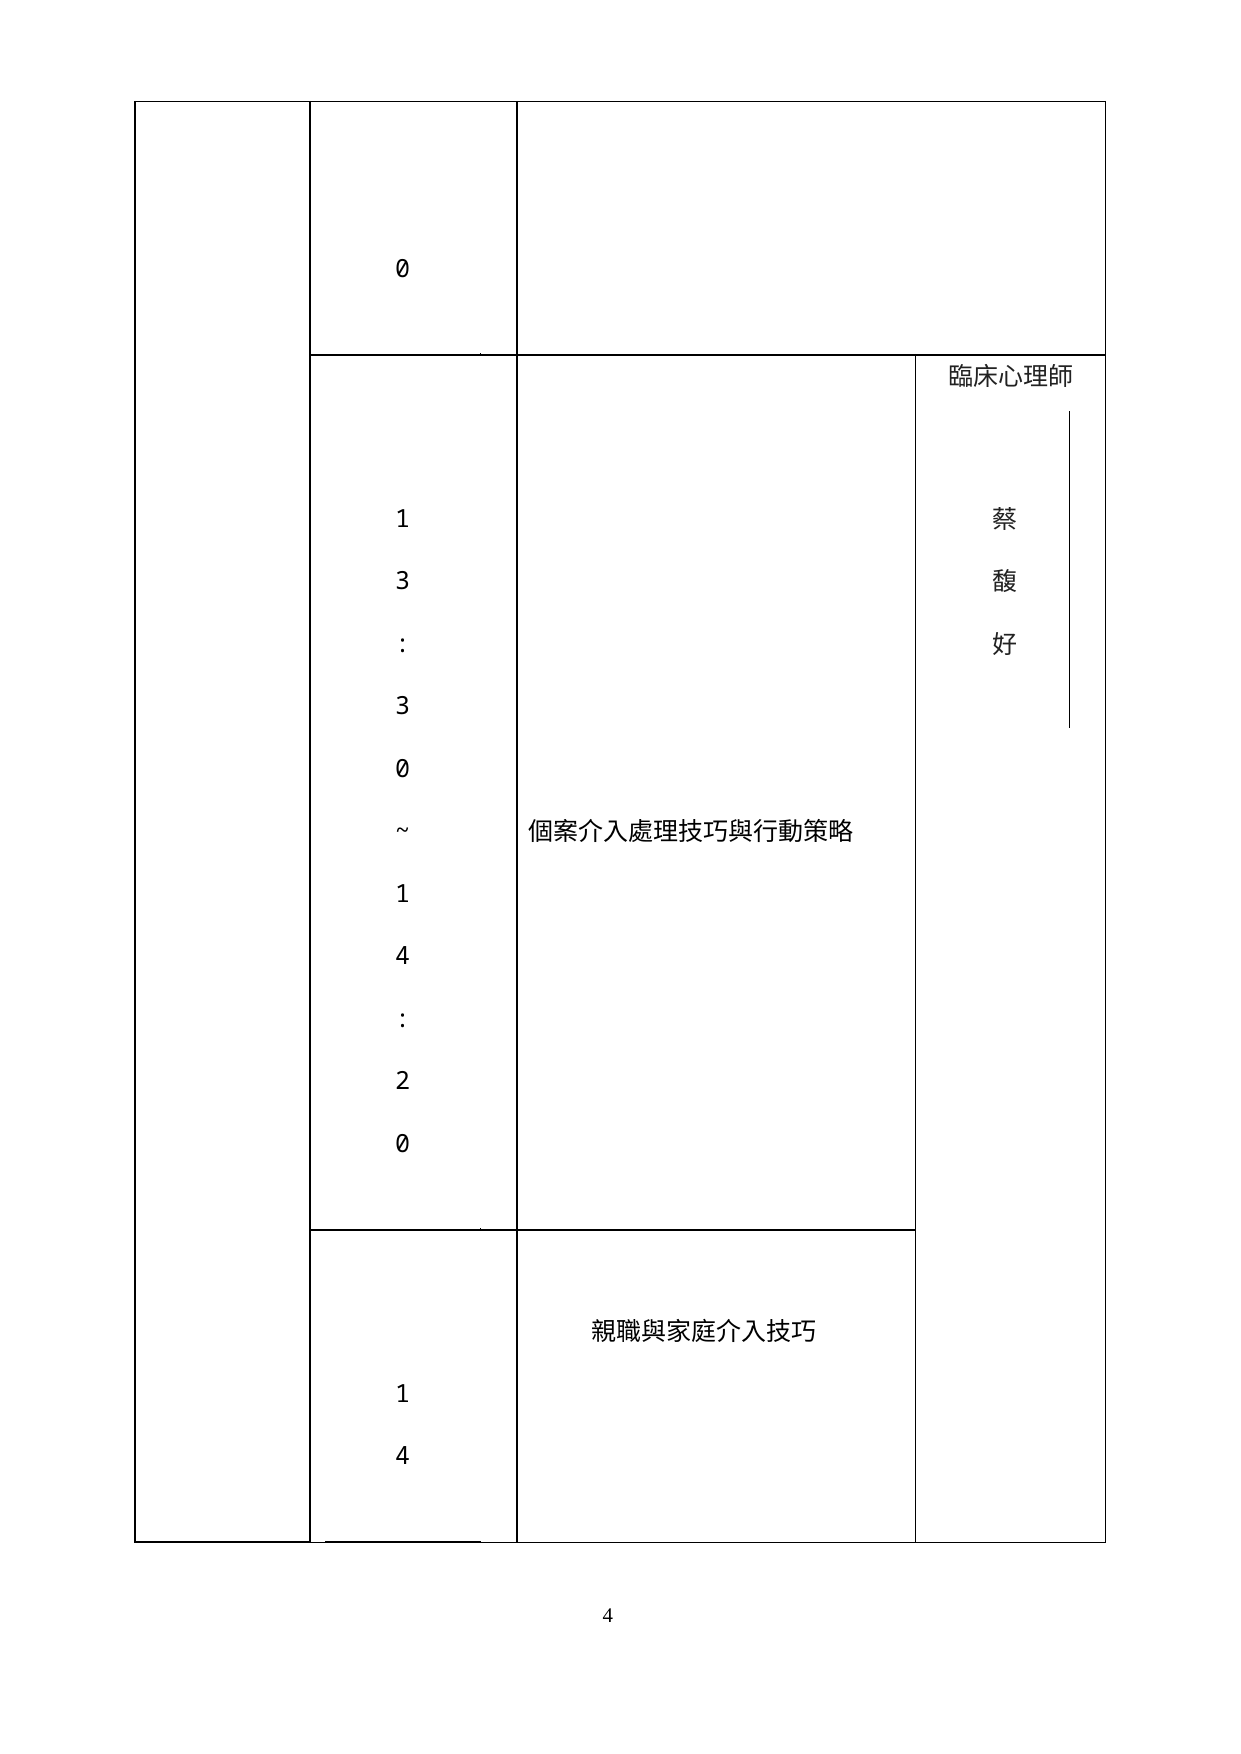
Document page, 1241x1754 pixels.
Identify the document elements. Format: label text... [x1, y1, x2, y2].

table_cell 0 [311, 102, 516, 354]
table_cell 6/18 (星期四) 及 9/17 (星期四) [136, 102, 309, 1541]
table_cell 臨床心理師 蔡馥好 [916, 356, 1105, 1541]
table_cell 個案介入處理技巧與行動策略 [518, 356, 915, 1229]
table_cell 14 [311, 1231, 516, 1541]
table_cell 13:30~14:20 [311, 356, 516, 1229]
table_cell [518, 102, 1105, 354]
table_cell 親職與家庭介入技巧 [518, 1231, 915, 1541]
